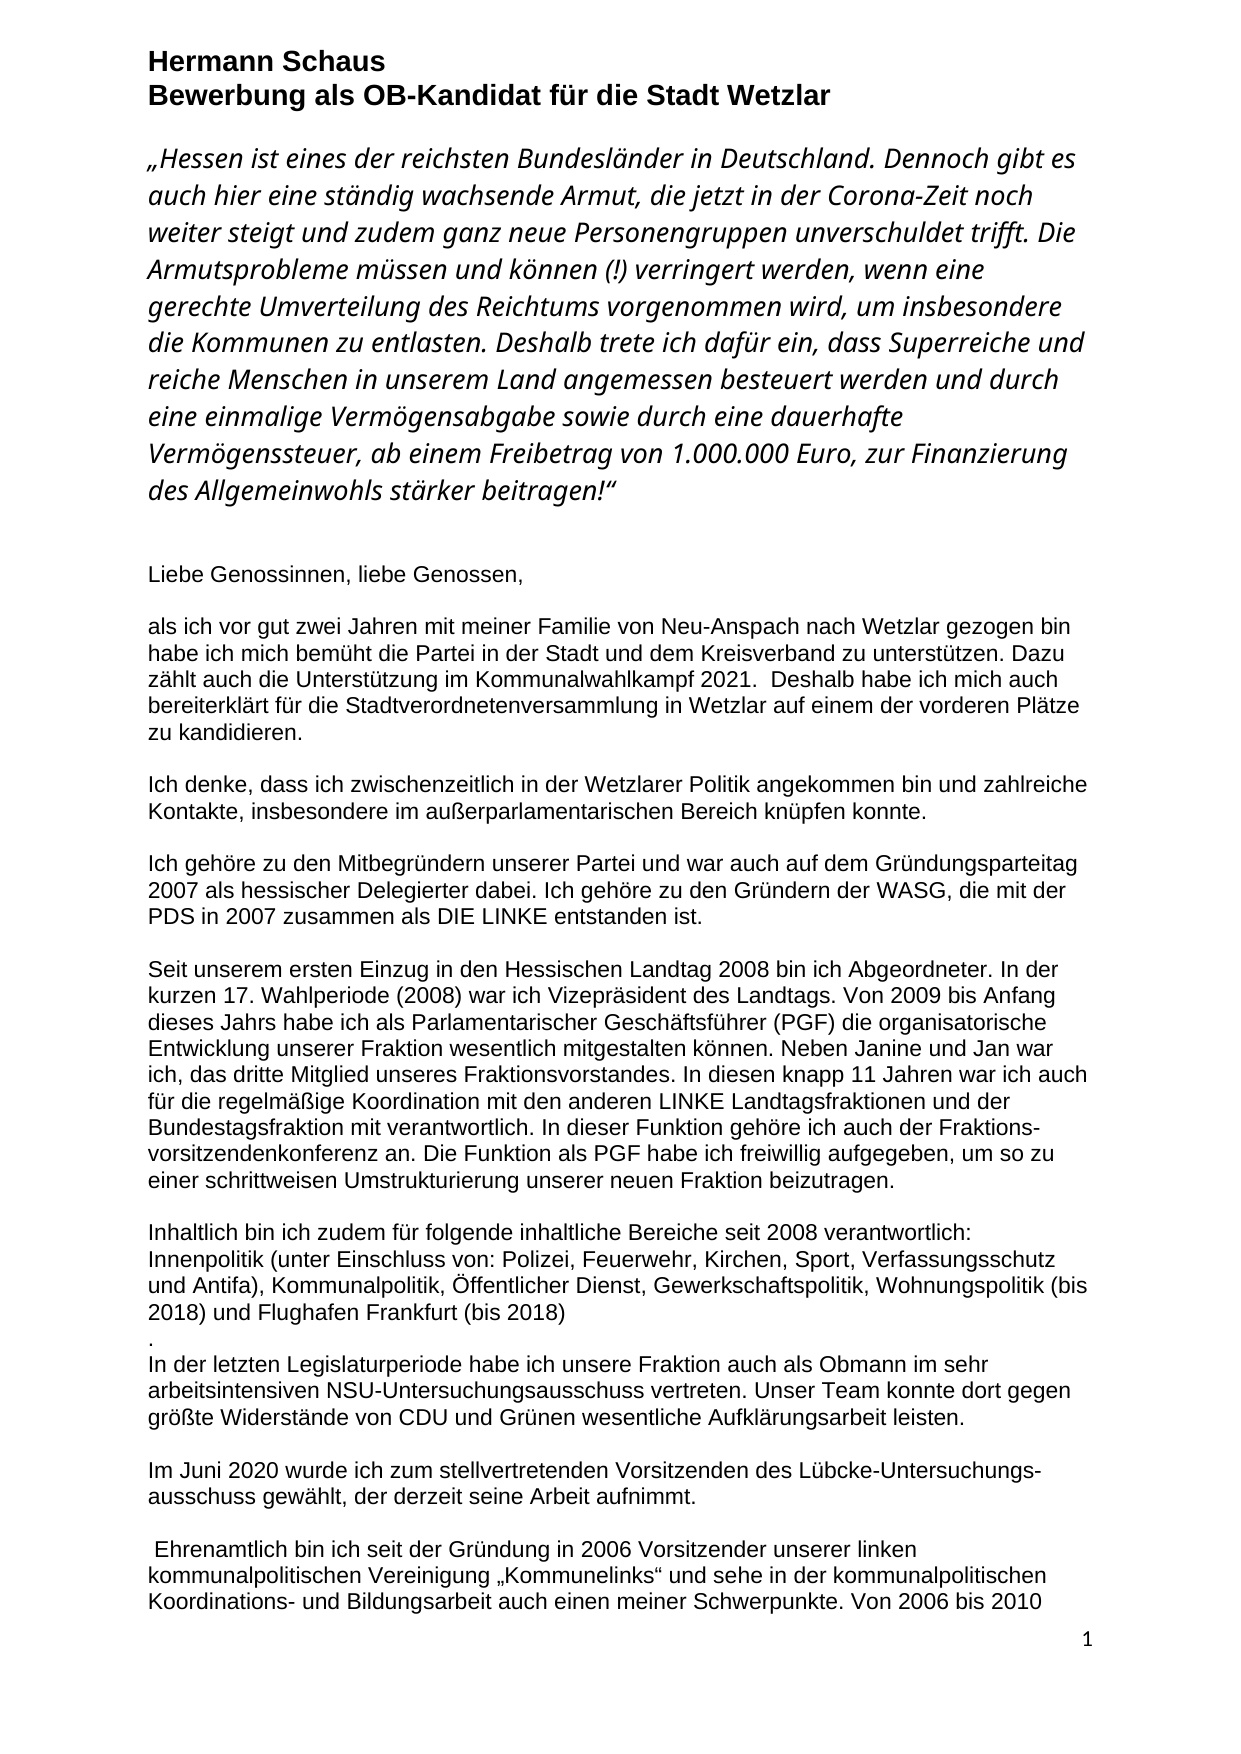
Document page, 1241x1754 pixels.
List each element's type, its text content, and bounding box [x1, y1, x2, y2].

text Inhaltlich bin ich zudem für folgende inhaltliche Bereiche seit 2008 verantwortlich: Innenpolitik (unter Einschluss von: Polizei, Feuerwehr, Kirchen, Sport, Verfassungsschutz und Antifa), Kommunalpolitik, Öffentlicher Dienst, Gewerkschaftspolitik, Wohnungspolitik (bis 2018) und Flughafen Frankfurt (bis 2018) [148, 1219, 1093, 1325]
text . [148, 1325, 1093, 1351]
text Im Juni 2020 wurde ich zum stellvertretenden Vorsitzenden des Lübcke-Untersuchungs- ausschuss gewählt, der derzeit seine Arbeit aufnimmt. [148, 1457, 1093, 1509]
text Ich denke, dass ich zwischenzeitlich in der Wetzlarer Politik angekommen bin und zahlreiche Kontakte, insbesondere im außerparlamentarischen Bereich knüpfen konnte. [148, 771, 1093, 824]
text als ich vor gut zwei Jahren mit meiner Familie von Neu-Anspach nach Wetzlar gezogen bin habe ich mich bemüht die Partei in der Stadt und dem Kreisverband zu unterstützen. Dazu zählt auch die Unterstützung im Kommunalwahlkampf 2021. Deshalb habe ich mich auch bereiterklärt für die Stadtverordnetenversammlung in Wetzlar auf einem der vorderen Plätze zu kandidieren. [148, 613, 1093, 745]
text Liebe Genossinnen, liebe Genossen, [148, 561, 1093, 587]
text Seit unserem ersten Einzug in den Hessischen Landtag 2008 bin ich Abgeordneter. In der kurzen 17. Wahlperiode (2008) war ich Vizepräsident des Landtags. Von 2009 bis Anfang dieses Jahrs habe ich als Parlamentarischer Geschäftsführer (PGF) die organisatorische Entwicklung unserer Fraktion wesentlich mitgestalten können. Neben Janine und Jan war ich, das dritte Mitglied unseres Fraktionsvorstandes. In diesen knapp 11 Jahren war ich auch für die regelmäßige Koordination mit den anderen LINKE Landtagsfraktionen und der Bundestagsfraktion mit verantwortlich. In dieser Funktion gehöre ich auch der Fraktions-vorsitzendenkonferenz an. Die Funktion als PGF habe ich freiwillig aufgegeben, um so zu einer schrittweisen Umstrukturierung unserer neuen Fraktion beizutragen. [148, 956, 1093, 1193]
text Ehrenamtlich bin ich seit der Gründung in 2006 Vorsitzender unserer linken kommunalpolitischen Vereinigung „Kommunelinks“ und sehe in der kommunalpolitischen Koordinations- und Bildungsarbeit auch einen meiner Schwerpunkte. Von 2006 bis 2010 [148, 1536, 1093, 1615]
text „Hessen ist eines der reichsten Bundesländer in Deutschland. Dennoch gibt es auch hier eine ständig wachsende Armut, die jetzt in der Corona-Zeit noch weiter steigt und zudem ganz neue Personengruppen unverschuldet trifft. Die Armutsprobleme müssen und können (!) verringert werden, wenn eine gerechte Umverteilung des Reichtums vorgenommen wird, um insbesondere die Kommunen zu entlasten. Deshalb trete ich dafür ein, dass Superreiche und reiche Menschen in unserem Land angemessen besteuert werden und durch eine einmalige Vermögensabgabe sowie durch eine dauerhafte Vermögenssteuer, ab einem Freibetrag von 1.000.000 Euro, zur Finanzierung des Allgemeinwohls stärker beitragen!“ [148, 139, 1093, 508]
text Ich gehöre zu den Mitbegründern unserer Partei und war auch auf dem Gründungsparteitag 2007 als hessischer Delegierter dabei. Ich gehöre zu den Gründern der WASG, die mit der PDS in 2007 zusammen als DIE LINKE entstanden ist. [148, 850, 1093, 929]
text In der letzten Legislaturperiode habe ich unsere Fraktion auch als Obmann im sehr arbeitsintensiven NSU-Untersuchungsausschuss vertreten. Unser Team konnte dort gegen größte Widerstände von CDU und Grünen wesentliche Aufklärungsarbeit leisten. [148, 1351, 1093, 1430]
